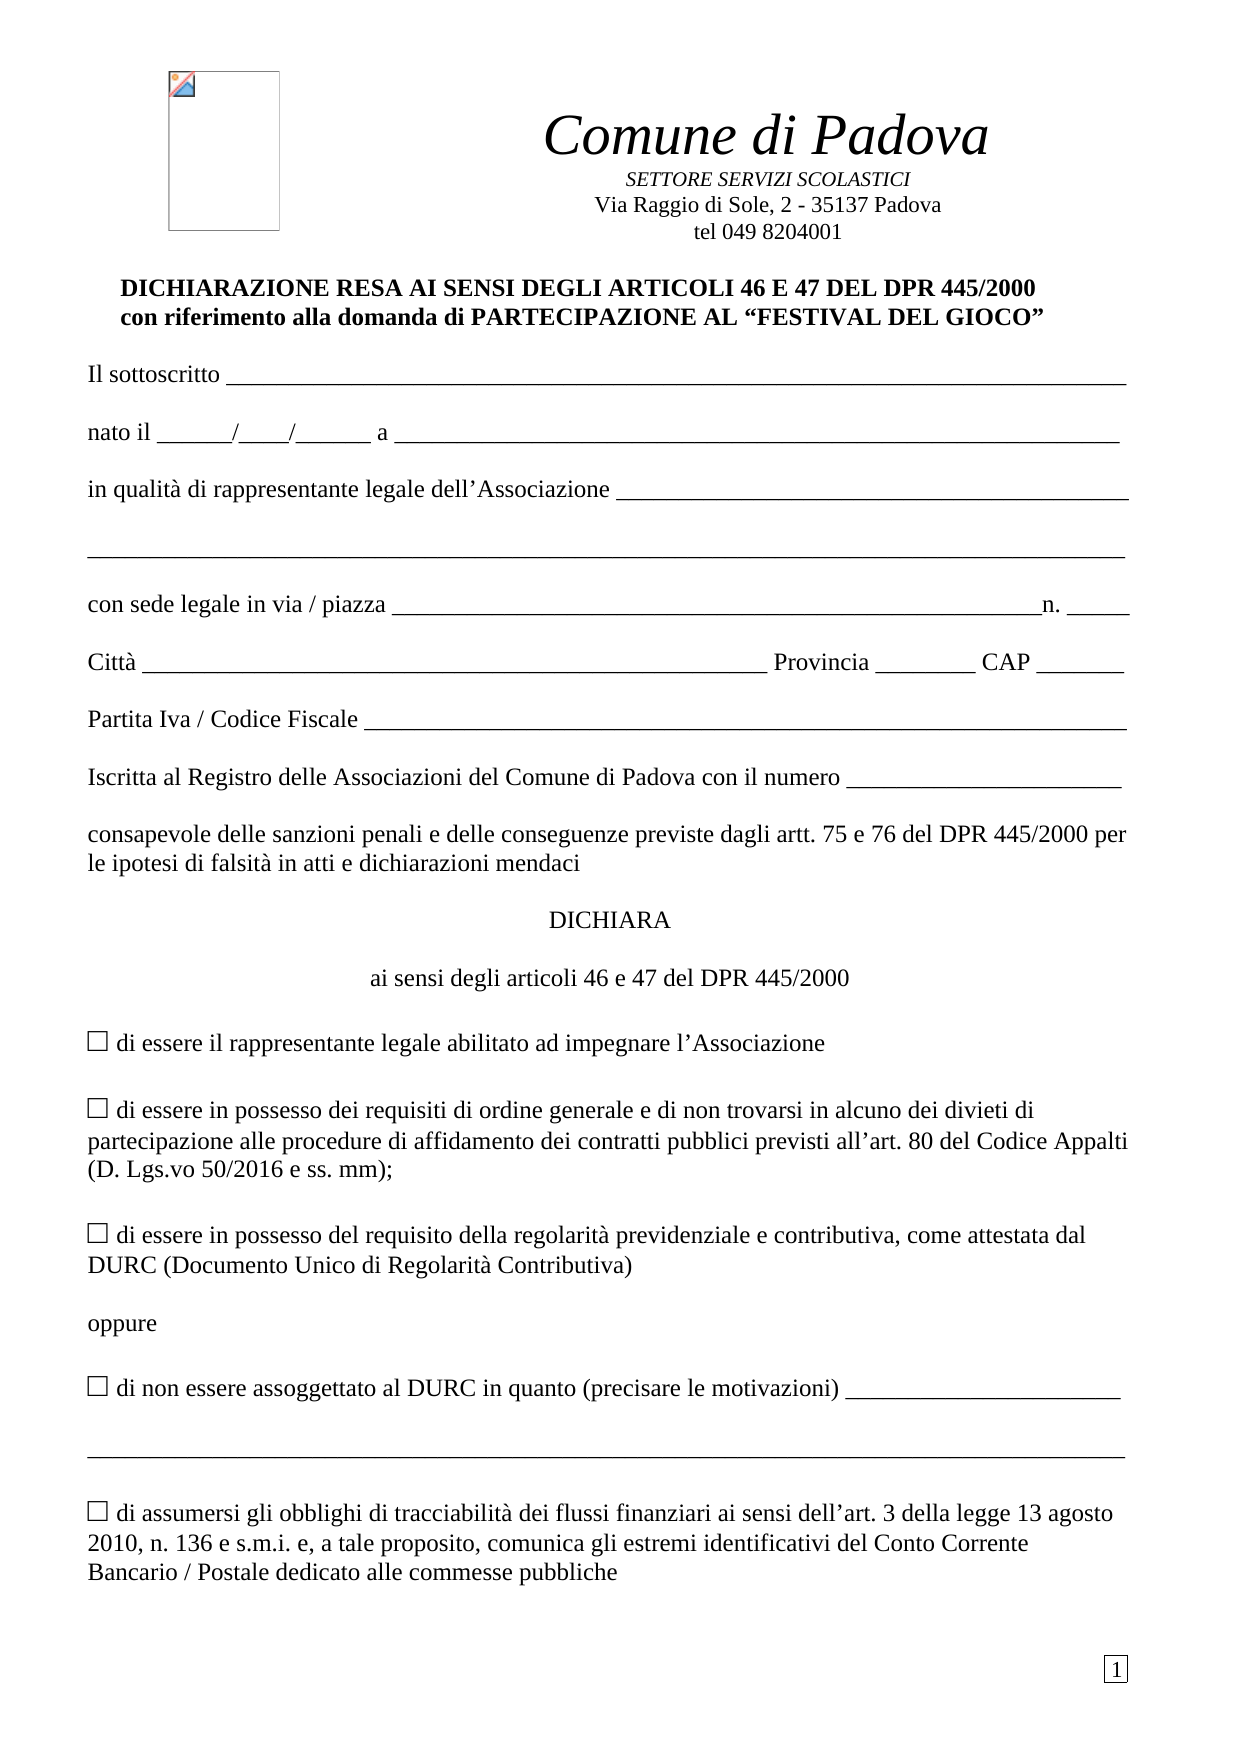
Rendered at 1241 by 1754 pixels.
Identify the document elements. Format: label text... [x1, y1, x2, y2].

table_header [170, 72, 279, 230]
text Il sottoscritto ________________________________________________________________________ [87, 359, 1132, 388]
text □ di non essere assoggettato al DURC in quanto (precisare le motivazioni) ______________________ [87, 1365, 1132, 1404]
text Città __________________________________________________ Provincia ________ CAP _______ [87, 647, 1132, 675]
text □ di essere in possesso dei requisiti di ordine generale e di non trovarsi in alcuno dei divieti di partecipazione alle procedure di affidamento dei contratti pubblici previsti all’art. 80 del Codice Appalti (D. Lgs.vo 50/2016 e ss. mm); [87, 1087, 1132, 1183]
text □ di essere il rappresentante legale abilitato ad impegnare l’Associazione [87, 1020, 1132, 1059]
text oppure [87, 1308, 1132, 1337]
text DICHIARA [87, 905, 1132, 934]
text nato il ______/____/______ a __________________________________________________________ [87, 417, 1132, 445]
text □ di assumersi gli obblighi di tracciabilità dei flussi finanziari ai sensi dell’art. 3 della legge 13 agosto 2010, n. 136 e s.m.i. e, a tale proposito, comunica gli estremi identificativi del Conto Corrente Bancario / Postale dedicato alle commesse pubbliche [87, 1490, 1132, 1586]
text ai sensi degli articoli 46 e 47 del DPR 445/2000 [87, 963, 1132, 992]
text ___________________________________________________________________________________ [87, 532, 1132, 560]
text Iscritta al Registro delle Associazioni del Comune di Padova con il numero ______________________ [87, 762, 1132, 790]
text ___________________________________________________________________________________ [87, 1432, 1132, 1461]
text □ di essere in possesso del requisito della regolarità previdenziale e contributiva, come attestata dal DURC (Documento Unico di Regolarità Contributiva) [87, 1212, 1132, 1279]
text in qualità di rappresentante legale dell’Associazione _________________________________________ [87, 474, 1132, 503]
text con sede legale in via / piazza ____________________________________________________n. _____ [87, 589, 1132, 618]
table_header Comune di Padova SETTORE SERVIZI SCOLASTICI Via Raggio di Sole, 2 - 35137 Padova tel 049 8204001 [347, 72, 1174, 244]
text consapevole delle sanzioni penali e delle conseguenze previste dagli artt. 75 e 76 del DPR 445/2000 per le ipotesi di falsità in atti e dichiarazioni mendaci [87, 819, 1132, 877]
table_header [100, 70, 347, 244]
text Partita Iva / Codice Fiscale _____________________________________________________________ [87, 704, 1132, 733]
subtitle con riferimento alla domanda di PARTECIPAZIONE AL “FESTIVAL DEL GIOCO” [120, 302, 1119, 330]
subtitle DICHIARAZIONE RESA AI SENSI DEGLI ARTICOLI 46 E 47 DEL DPR 445/2000 [120, 273, 1119, 302]
